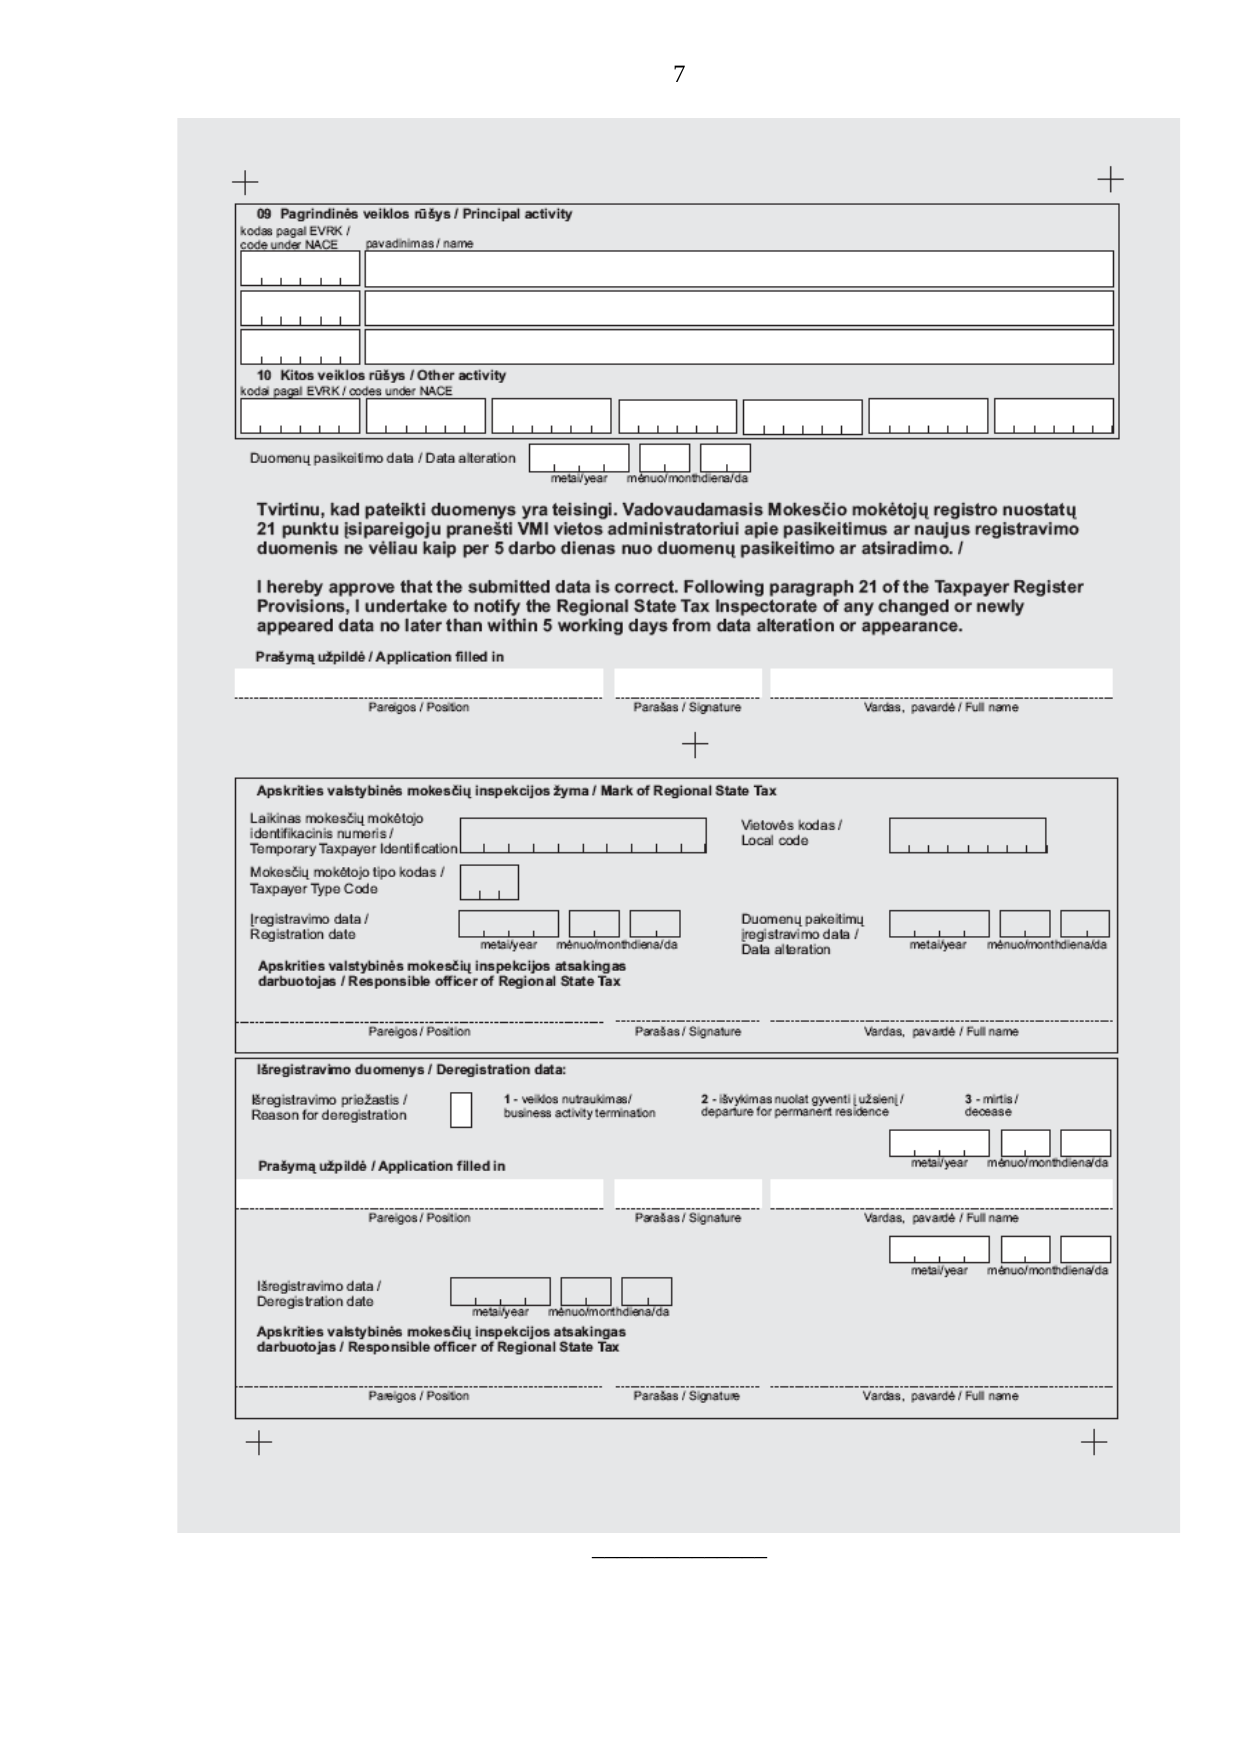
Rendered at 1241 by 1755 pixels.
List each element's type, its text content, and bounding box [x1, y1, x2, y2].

text ______________ [177, 1533, 1181, 1561]
